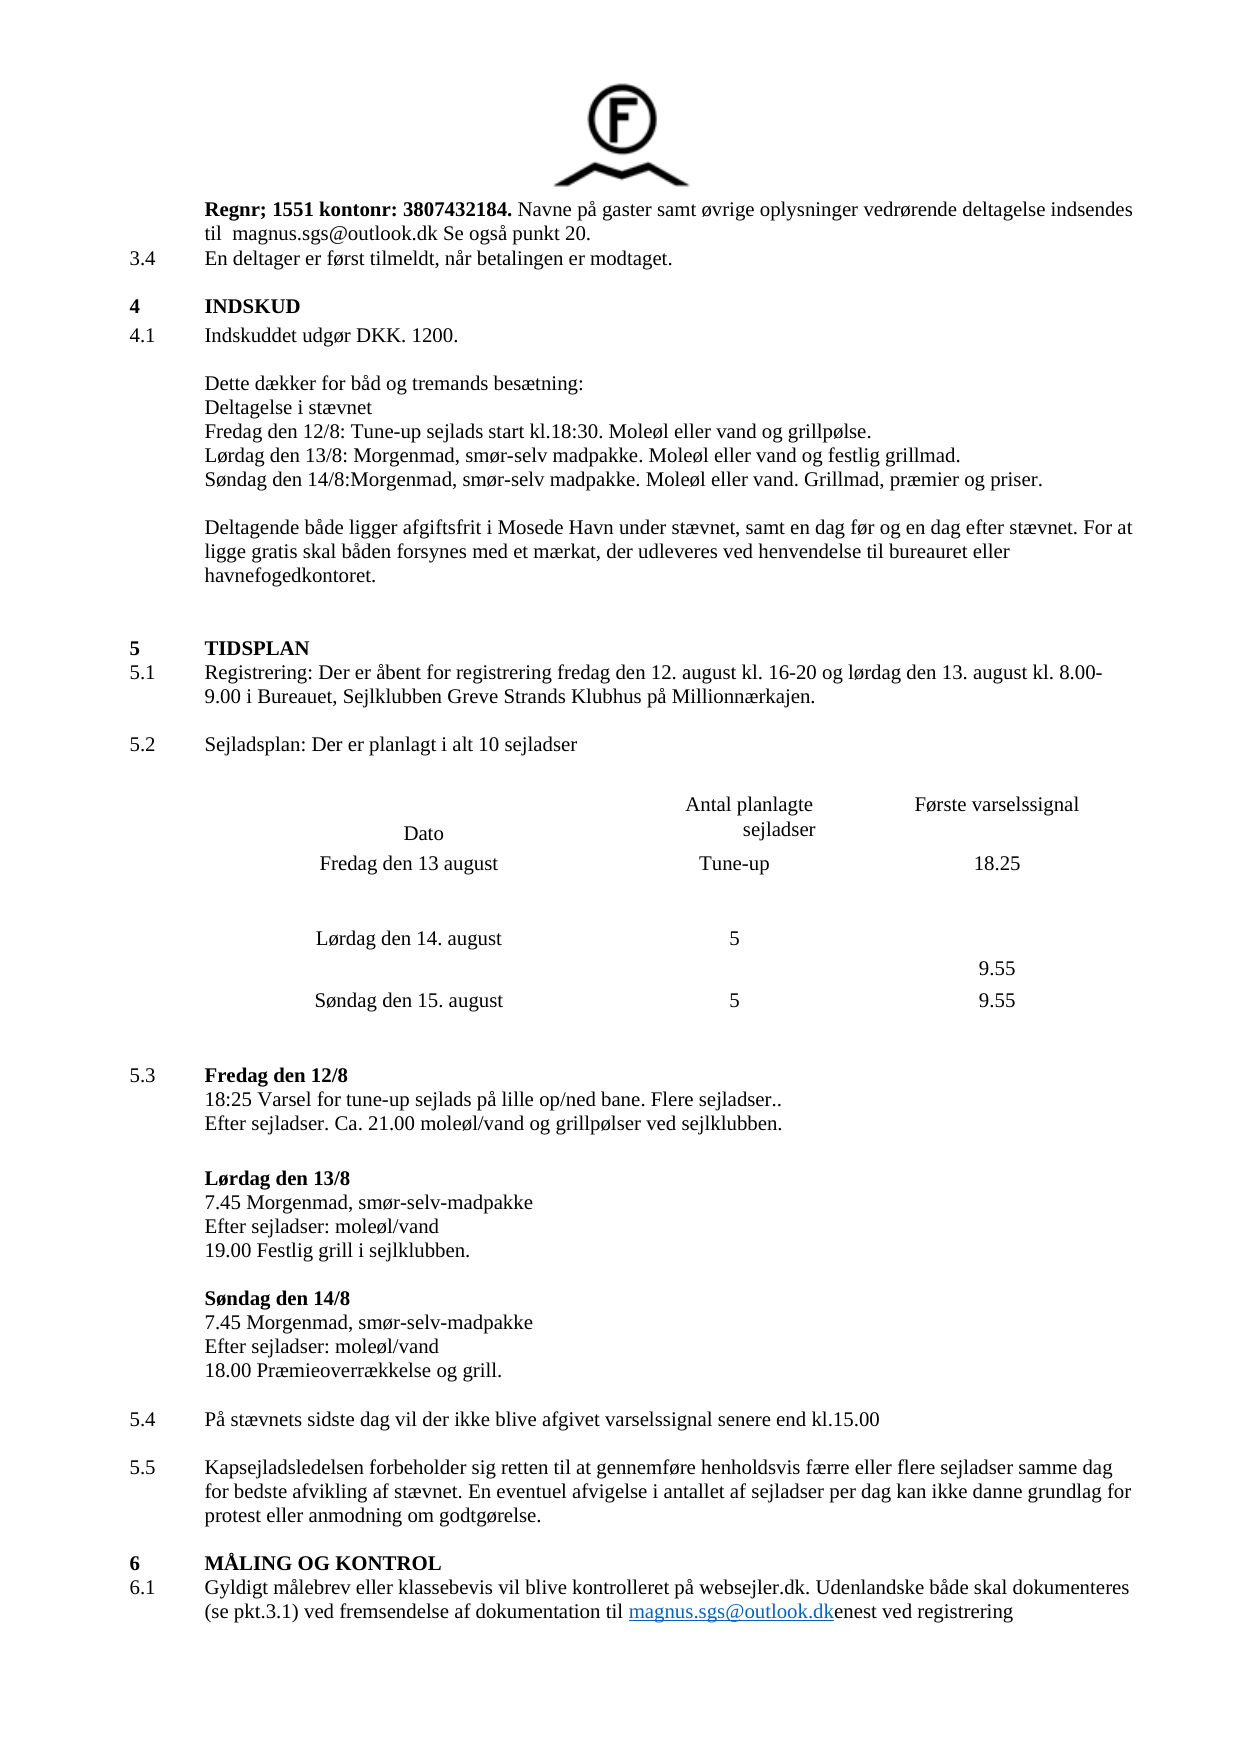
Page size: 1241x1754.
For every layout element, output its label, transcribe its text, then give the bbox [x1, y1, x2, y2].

table_cell 3.4 [118, 245, 193, 293]
table_cell Sejladsplan: Der er planlagt i alt 10 sejladser Dato [193, 732, 654, 851]
table_cell 5 [624, 926, 844, 988]
table_cell 6 6.1 [118, 1551, 193, 1671]
table_cell 9.55 [844, 926, 1149, 988]
table_cell 4.1 [118, 323, 193, 587]
table_cell 9.55 [844, 988, 1149, 1063]
table_cell 5.2 [118, 732, 193, 851]
table_cell INDSKUD [193, 294, 1149, 323]
table_cell En deltager er først tilmeldt, når betalingen er modtaget. [193, 245, 1149, 293]
table_cell Indskuddet udgør DKK. 1200. Dette dækker for båd og tremands besætning: Deltagelse i stævnet Fredag den 12/8: Tune-up sejlads start kl.18:30. Moleøl eller vand og grillpølse. Lørdag den 13/8: Morgenmad, smør-selv madpakke. Moleøl eller vand og festlig grillmad. Søndag den 14/8:Morgenmad, smør-selv madpakke. Moleøl eller vand. Grillmad, præmier og priser. Deltagende både ligger afgiftsfrit i Mosede Havn under stævnet, samt en dag før og en dag efter stævnet. For at ligge gratis skal båden forsynes med et mærkat, der udleveres ved henvendelse til bureauret eller havnefogedkontoret. [193, 323, 1149, 587]
table_cell [118, 851, 193, 926]
table_cell Fredag den 12/8 18:25 Varsel for tune-up sejlads på lille op/ned bane. Flere sejladser.. Efter sejladser. Ca. 21.00 moleøl/vand og grillpølser ved sejlklubben. Lørdag den 13/8 7.45 Morgenmad, smør-selv-madpakke Efter sejladser: moleøl/vand 19.00 Festlig grill i sejlklubben. Søndag den 14/8 7.45 Morgenmad, smør-selv-madpakke Efter sejladser: moleøl/vand 18.00 Præmieoverrækkelse og grill. [193, 1063, 1149, 1407]
table_cell 18.25 [844, 851, 1149, 926]
table_cell Søndag den 15. august [193, 988, 624, 1063]
table_cell 5.1 [118, 660, 193, 732]
table_cell Fredag den 13 august [193, 851, 624, 926]
table_cell Antal planlagte sejladser [654, 732, 844, 851]
table_cell Regnr; 1551 kontonr: 3807432184. Navne på gaster samt øvrige oplysninger vedrørende deltagelse indsendes til magnus.sgs@outlook.dk Se også punkt 20. [193, 197, 1149, 245]
table_cell TIDSPLAN [193, 636, 1149, 659]
table_cell Første varselssignal [844, 732, 1149, 851]
table_cell [118, 988, 193, 1063]
table_cell Tune-up [624, 851, 844, 926]
table_cell 5.3 [118, 1063, 193, 1407]
table_cell Registrering: Der er åbent for registrering fredag den 12. august kl. 16-20 og lørdag den 13. august kl. 8.00-9.00 i Bureauet, Sejlklubben Greve Strands Klubhus på Millionnærkajen. [193, 660, 1149, 732]
picture [542, 73, 698, 198]
table_cell [118, 588, 193, 636]
table_cell Lørdag den 14. august Lørdag den 14. august 5 9.55 Lørdag den 14. au [193, 926, 624, 988]
table_cell 5.4 5.5 [118, 1407, 193, 1551]
table_cell [118, 197, 193, 245]
table_cell 5 [624, 988, 844, 1063]
table_cell [193, 588, 1149, 636]
table_cell På stævnets sidste dag vil der ikke blive afgivet varselssignal senere end kl.15.00 Kapsejladsledelsen forbeholder sig retten til at gennemføre henholdsvis færre eller flere sejladser samme dag for bedste afvikling af stævnet. En eventuel afvigelse i antallet af sejladser per dag kan ikke danne grundlag for protest eller anmodning om godtgørelse. [193, 1407, 1149, 1551]
table_cell MÅLING OG KONTROL Gyldigt målebrev eller klassebevis vil blive kontrolleret på websejler.dk. Udenlandske både skal dokumenteres (se pkt.3.1) ved fremsendelse af dokumentation til magnus.sgs@outlook.dkenest ved registrering [193, 1551, 1149, 1671]
table_cell 4 [118, 294, 193, 323]
table_cell [118, 926, 193, 988]
table_cell 5 [118, 636, 193, 659]
